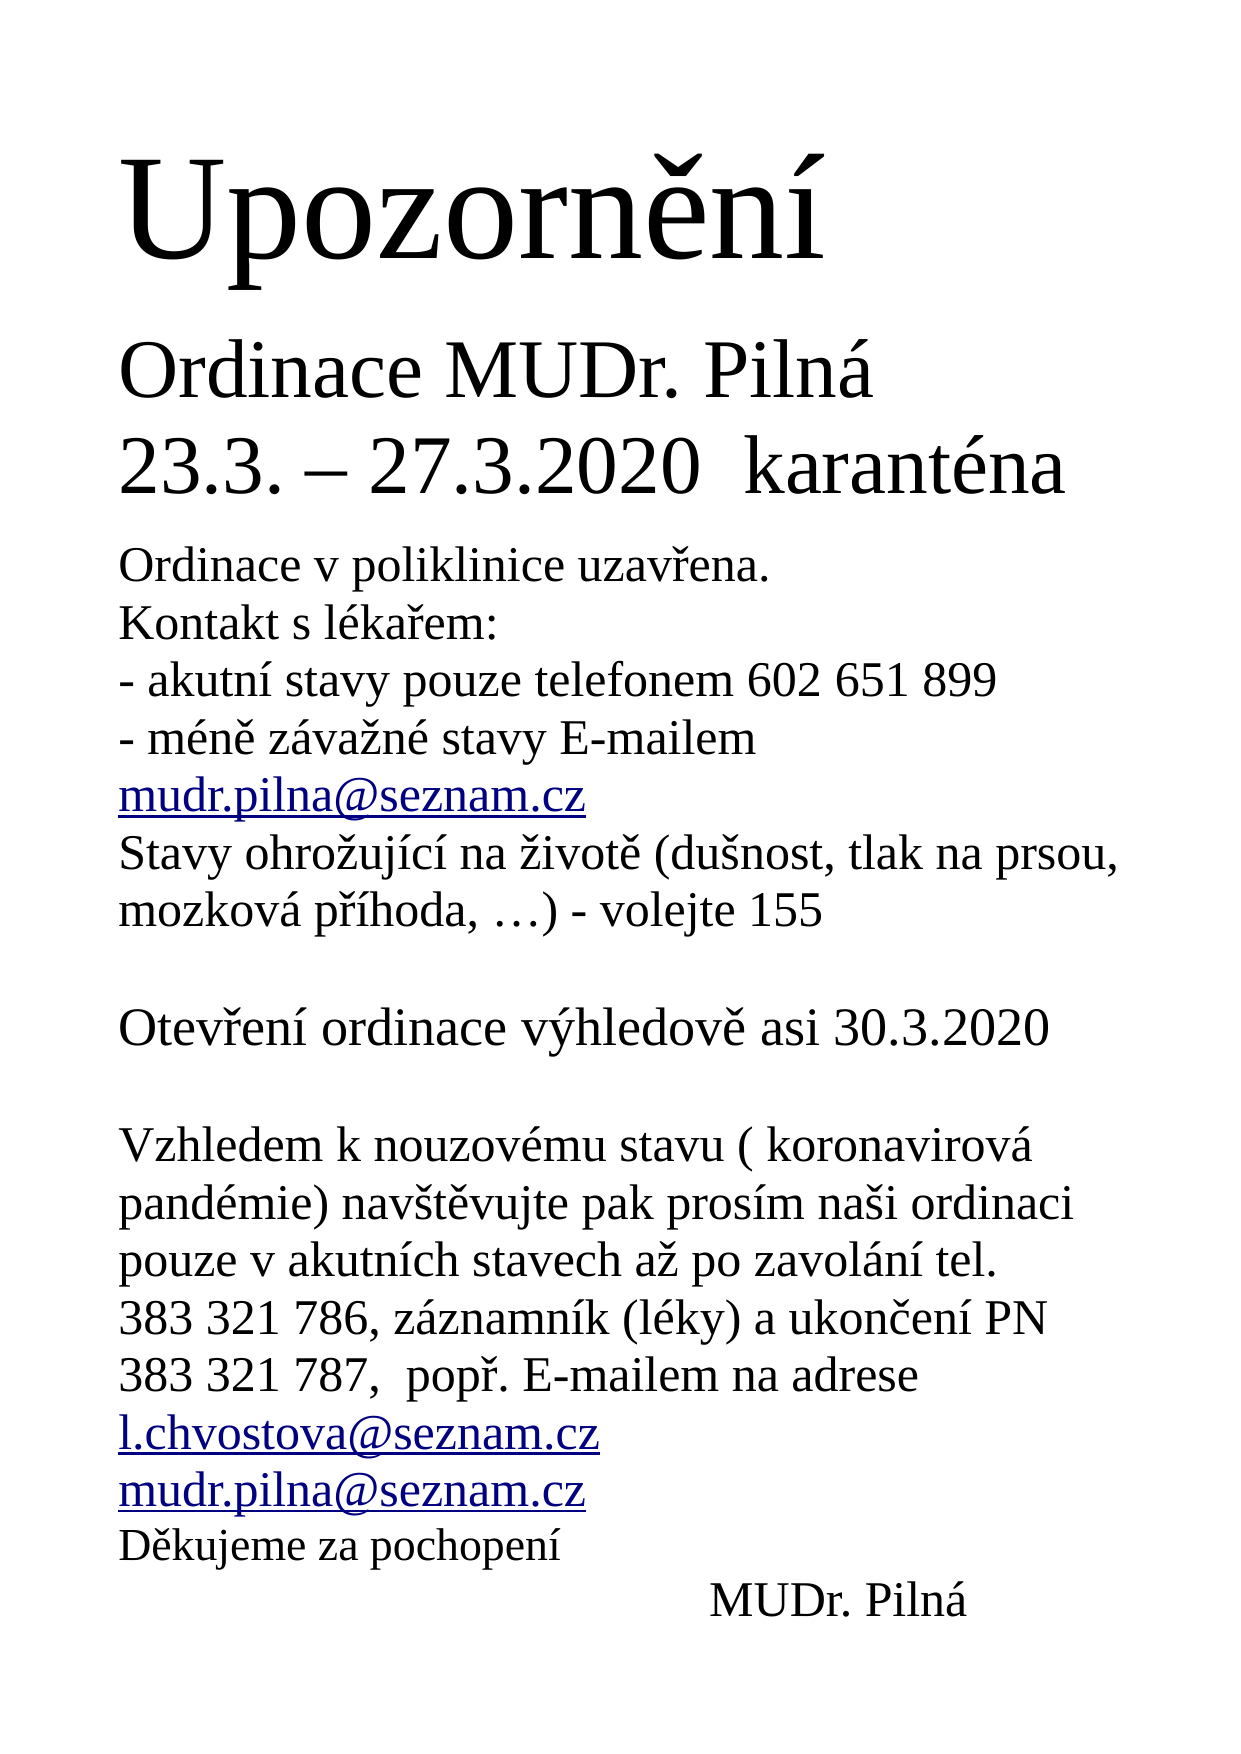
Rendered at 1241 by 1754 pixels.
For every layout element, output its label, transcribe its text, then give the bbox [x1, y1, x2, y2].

text - méně závažné stavy E-mailem mudr.pilna@seznam.cz [118, 708, 1122, 823]
text Stavy ohrožující na životě (dušnost, tlak na prsou, mozková příhoda, …) - volejte 155 [118, 823, 1122, 938]
text - akutní stavy pouze telefonem 602 651 899 [118, 650, 1122, 708]
text MUDr. Pilná [118, 1570, 1122, 1628]
text 23.3. – 27.3.2020 karanténa [118, 415, 1122, 511]
text Vzhledem k nouzovému stavu ( koronavirová pandémie) navštěvujte pak prosím naši ordinaci pouze v akutních stavech až po zavolání tel. [118, 1115, 1122, 1287]
text 383 321 786, záznamník (léky) a ukončení PN 383 321 787, popř. E-mailem na adrese l.chvostova@seznam.cz [118, 1287, 1122, 1460]
text Kontakt s lékařem: [118, 593, 1122, 650]
text mudr.pilna@seznam.cz [118, 1460, 1122, 1517]
text Ordinace v poliklinice uzavřena. [118, 535, 1122, 593]
text Ordinace MUDr. Pilná [118, 319, 1122, 415]
text Otevření ordinace výhledově asi 30.3.2020 [118, 995, 1122, 1057]
text Děkujeme za pochopení [118, 1517, 1122, 1570]
text Upozornění [118, 118, 1122, 291]
